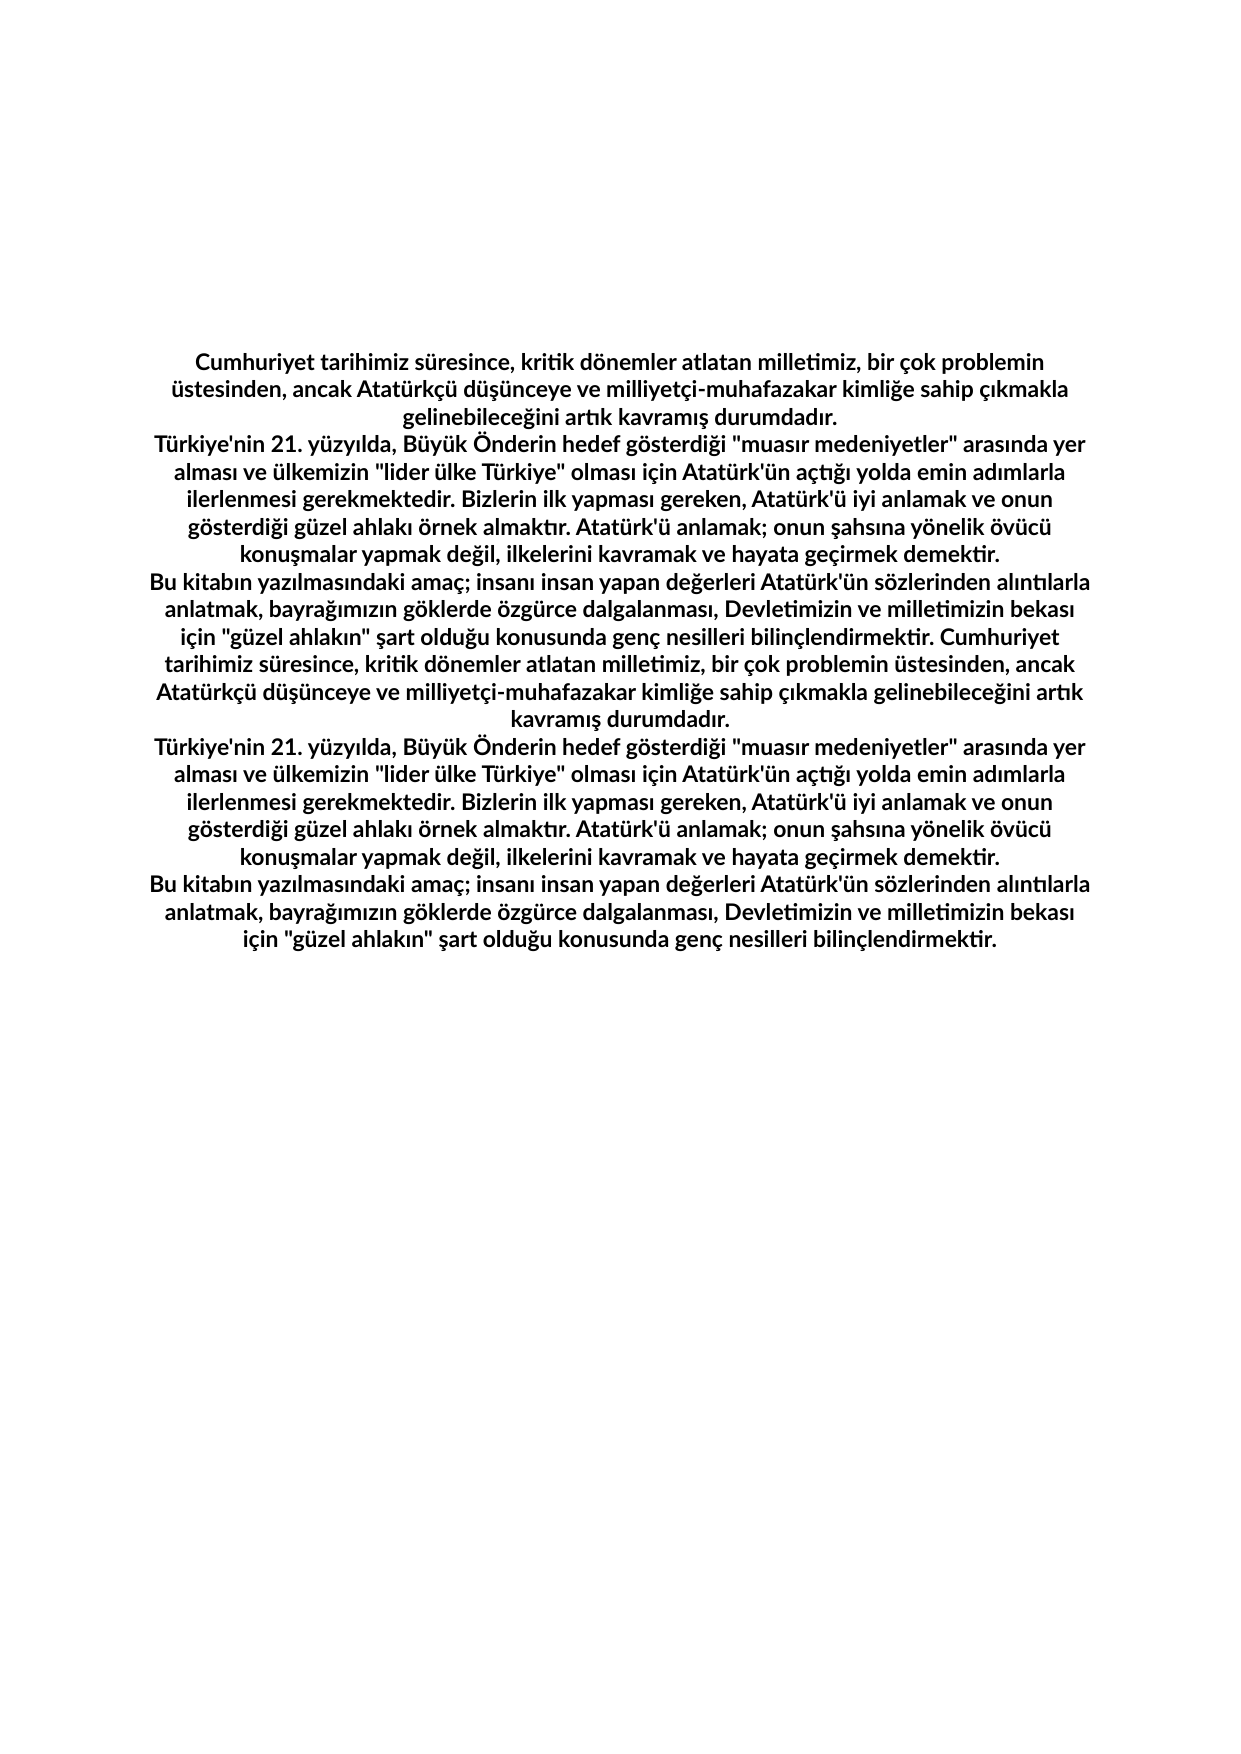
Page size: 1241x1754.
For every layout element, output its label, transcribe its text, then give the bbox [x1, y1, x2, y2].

text Bu kitabın yazılmasındaki amaç; insanı insan yapan değerleri Atatürk'ün sözlerinden alıntılarla anlatmak, bayrağımızın göklerde özgürce dalgalanması, Devletimizin ve milletimizin bekası için "güzel ahlakın" şart olduğu konusunda genç nesilleri bilinçlendirmektir. [148, 870, 1093, 953]
text Cumhuriyet tarihimiz süresince, kritik dönemler atlatan milletimiz, bir çok problemin üstesinden, ancak Atatürkçü düşünceye ve milliyetçi-muhafazakar kimliğe sahip çıkmakla gelinebileceğini artık kavramış durumdadır. [148, 348, 1093, 430]
text Türkiye'nin 21. yüzyılda, Büyük Önderin hedef gösterdiği "muasır medeniyetler" arasında yer alması ve ülkemizin "lider ülke Türkiye" olması için Atatürk'ün açtığı yolda emin adımlarla ilerlenmesi gerekmektedir. Bizlerin ilk yapması gereken, Atatürk'ü iyi anlamak ve onun gösterdiği güzel ahlakı örnek almaktır. Atatürk'ü anlamak; onun şahsına yönelik övücü konuşmalar yapmak değil, ilkelerini kavramak ve hayata geçirmek demektir. [148, 733, 1093, 870]
text Türkiye'nin 21. yüzyılda, Büyük Önderin hedef gösterdiği "muasır medeniyetler" arasında yer alması ve ülkemizin "lider ülke Türkiye" olması için Atatürk'ün açtığı yolda emin adımlarla ilerlenmesi gerekmektedir. Bizlerin ilk yapması gereken, Atatürk'ü iyi anlamak ve onun gösterdiği güzel ahlakı örnek almaktır. Atatürk'ü anlamak; onun şahsına yönelik övücü konuşmalar yapmak değil, ilkelerini kavramak ve hayata geçirmek demektir. [148, 430, 1093, 568]
text Bu kitabın yazılmasındaki amaç; insanı insan yapan değerleri Atatürk'ün sözlerinden alıntılarla anlatmak, bayrağımızın göklerde özgürce dalgalanması, Devletimizin ve milletimizin bekası için "güzel ahlakın" şart olduğu konusunda genç nesilleri bilinçlendirmektir. Cumhuriyet tarihimiz süresince, kritik dönemler atlatan milletimiz, bir çok problemin üstesinden, ancak Atatürkçü düşünceye ve milliyetçi-muhafazakar kimliğe sahip çıkmakla gelinebileceğini artık kavramış durumdadır. [148, 568, 1093, 733]
